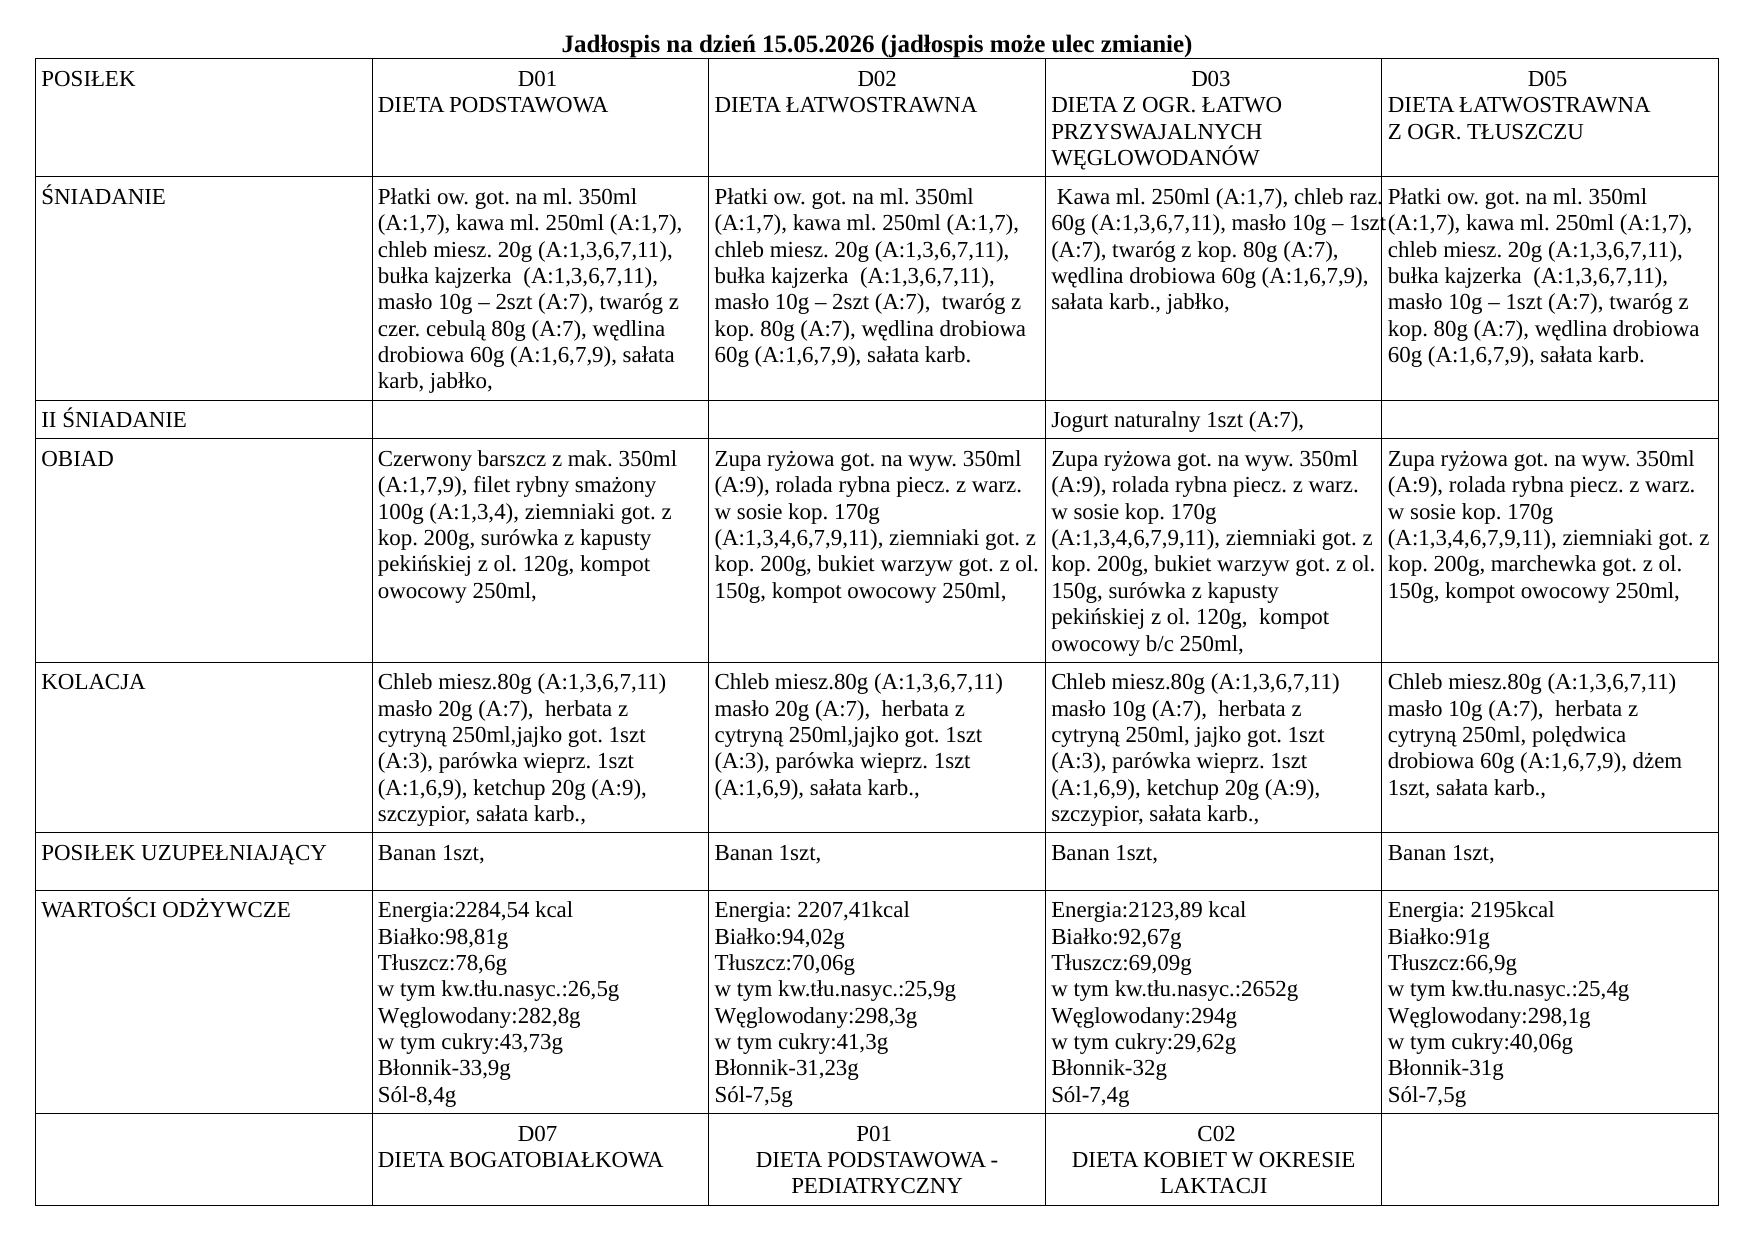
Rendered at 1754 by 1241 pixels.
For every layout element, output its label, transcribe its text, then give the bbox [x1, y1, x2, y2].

table_cell Chleb miesz.80g (A:1,3,6,7,11) masło 20g (A:7), herbata z cytryną 250ml,jajko got. 1szt (A:3), parówka wieprz. 1szt (A:1,6,9), sałata karb., [709, 663, 1045, 832]
table_cell Czerwony barszcz z mak. 350ml (A:1,7,9), filet rybny smażony 100g (A:1,3,4), ziemniaki got. z kop. 200g, surówka z kapusty pekińskiej z ol. 120g, kompot owocowy 250ml, [373, 439, 708, 662]
table_cell Chleb miesz.80g (A:1,3,6,7,11) masło 20g (A:7), herbata z cytryną 250ml,jajko got. 1szt (A:3), parówka wieprz. 1szt (A:1,6,9), ketchup 20g (A:9), szczypior, sałata karb., [373, 663, 708, 832]
table_cell Banan 1szt, [373, 833, 708, 889]
table_cell Banan 1szt, [709, 833, 1045, 889]
table_header POSIŁEK [36, 59, 372, 176]
table_cell Płatki ow. got. na ml. 350ml (A:1,7), kawa ml. 250ml (A:1,7), chleb miesz. 20g (A:1,3,6,7,11), bułka kajzerka (A:1,3,6,7,11), masło 10g – 2szt (A:7), twaróg z kop. 80g (A:7), wędlina drobiowa 60g (A:1,6,7,9), sałata karb. [709, 177, 1045, 399]
table_cell Zupa ryżowa got. na wyw. 350ml (A:9), rolada rybna piecz. z warz. w sosie kop. 170g (A:1,3,4,6,7,9,11), ziemniaki got. z kop. 200g, bukiet warzyw got. z ol. 150g, kompot owocowy 250ml, [709, 439, 1045, 662]
table_cell Energia:2123,89 kcal Białko:92,67g Tłuszcz:69,09g w tym kw.tłu.nasyc.:2652g Węglowodany:294g w tym cukry:29,62g Błonnik-32g Sól-7,4g [1046, 891, 1381, 1113]
table_header D01 DIETA PODSTAWOWA [373, 59, 708, 176]
table_cell Płatki ow. got. na ml. 350ml (A:1,7), kawa ml. 250ml (A:1,7), chleb miesz. 20g (A:1,3,6,7,11), bułka kajzerka (A:1,3,6,7,11), masło 10g – 1szt (A:7), twaróg z kop. 80g (A:7), wędlina drobiowa 60g (A:1,6,7,9), sałata karb. [1382, 177, 1718, 399]
table_cell C02 DIETA KOBIET W OKRESIE LAKTACJI [1046, 1114, 1381, 1204]
table_cell [1382, 1114, 1718, 1204]
table_cell POSIŁEK UZUPEŁNIAJĄCY [36, 833, 372, 889]
table_cell Zupa ryżowa got. na wyw. 350ml (A:9), rolada rybna piecz. z warz. w sosie kop. 170g (A:1,3,4,6,7,9,11), ziemniaki got. z kop. 200g, marchewka got. z ol. 150g, kompot owocowy 250ml, [1382, 439, 1718, 662]
text Jadłospis na dzień 15.05.2026 (jadłospis może ulec zmianie) [35, 29, 1718, 58]
table_cell Chleb miesz.80g (A:1,3,6,7,11) masło 10g (A:7), herbata z cytryną 250ml, polędwica drobiowa 60g (A:1,6,7,9), dżem 1szt, sałata karb., [1382, 663, 1718, 832]
table_cell Jogurt naturalny 1szt (A:7), [1046, 401, 1381, 438]
table_cell [373, 401, 708, 438]
table_header D02 DIETA ŁATWOSTRAWNA [709, 59, 1045, 176]
table_cell [709, 401, 1045, 438]
table_cell P01 DIETA PODSTAWOWA - PEDIATRYCZNY [709, 1114, 1045, 1204]
table_cell ŚNIADANIE [36, 177, 372, 399]
table_cell Banan 1szt, [1382, 833, 1718, 889]
table_cell II ŚNIADANIE [36, 401, 372, 438]
table_header D03 DIETA Z OGR. ŁATWO PRZYSWAJALNYCH WĘGLOWODANÓW [1046, 59, 1381, 176]
table_cell [1382, 401, 1718, 438]
table_header D05 DIETA ŁATWOSTRAWNA Z OGR. TŁUSZCZU [1382, 59, 1718, 176]
table_cell Zupa ryżowa got. na wyw. 350ml (A:9), rolada rybna piecz. z warz. w sosie kop. 170g (A:1,3,4,6,7,9,11), ziemniaki got. z kop. 200g, bukiet warzyw got. z ol. 150g, surówka z kapusty pekińskiej z ol. 120g, kompot owocowy b/c 250ml, [1046, 439, 1381, 662]
table_cell WARTOŚCI ODŻYWCZE [36, 891, 372, 1113]
table_cell KOLACJA [36, 663, 372, 832]
table_cell D07 DIETA BOGATOBIAŁKOWA [373, 1114, 708, 1204]
table_cell Energia: 2207,41kcal Białko:94,02g Tłuszcz:70,06g w tym kw.tłu.nasyc.:25,9g Węglowodany:298,3g w tym cukry:41,3g Błonnik-31,23g Sól-7,5g [709, 891, 1045, 1113]
table_cell Chleb miesz.80g (A:1,3,6,7,11) masło 10g (A:7), herbata z cytryną 250ml, jajko got. 1szt (A:3), parówka wieprz. 1szt (A:1,6,9), ketchup 20g (A:9), szczypior, sałata karb., [1046, 663, 1381, 832]
table_cell Płatki ow. got. na ml. 350ml (A:1,7), kawa ml. 250ml (A:1,7), chleb miesz. 20g (A:1,3,6,7,11), bułka kajzerka (A:1,3,6,7,11), masło 10g – 2szt (A:7), twaróg z czer. cebulą 80g (A:7), wędlina drobiowa 60g (A:1,6,7,9), sałata karb, jabłko, [373, 177, 708, 399]
table_cell Kawa ml. 250ml (A:1,7), chleb raz. 60g (A:1,3,6,7,11), masło 10g – 1szt (A:7), twaróg z kop. 80g (A:7), wędlina drobiowa 60g (A:1,6,7,9), sałata karb., jabłko, [1046, 177, 1381, 399]
table_cell Energia: 2195kcal Białko:91g Tłuszcz:66,9g w tym kw.tłu.nasyc.:25,4g Węglowodany:298,1g w tym cukry:40,06g Błonnik-31g Sól-7,5g [1382, 891, 1718, 1113]
table_cell [36, 1114, 372, 1204]
table_cell Energia:2284,54 kcal Białko:98,81g Tłuszcz:78,6g w tym kw.tłu.nasyc.:26,5g Węglowodany:282,8g w tym cukry:43,73g Błonnik-33,9g Sól-8,4g [373, 891, 708, 1113]
table_cell OBIAD [36, 439, 372, 662]
table_cell Banan 1szt, [1046, 833, 1381, 889]
